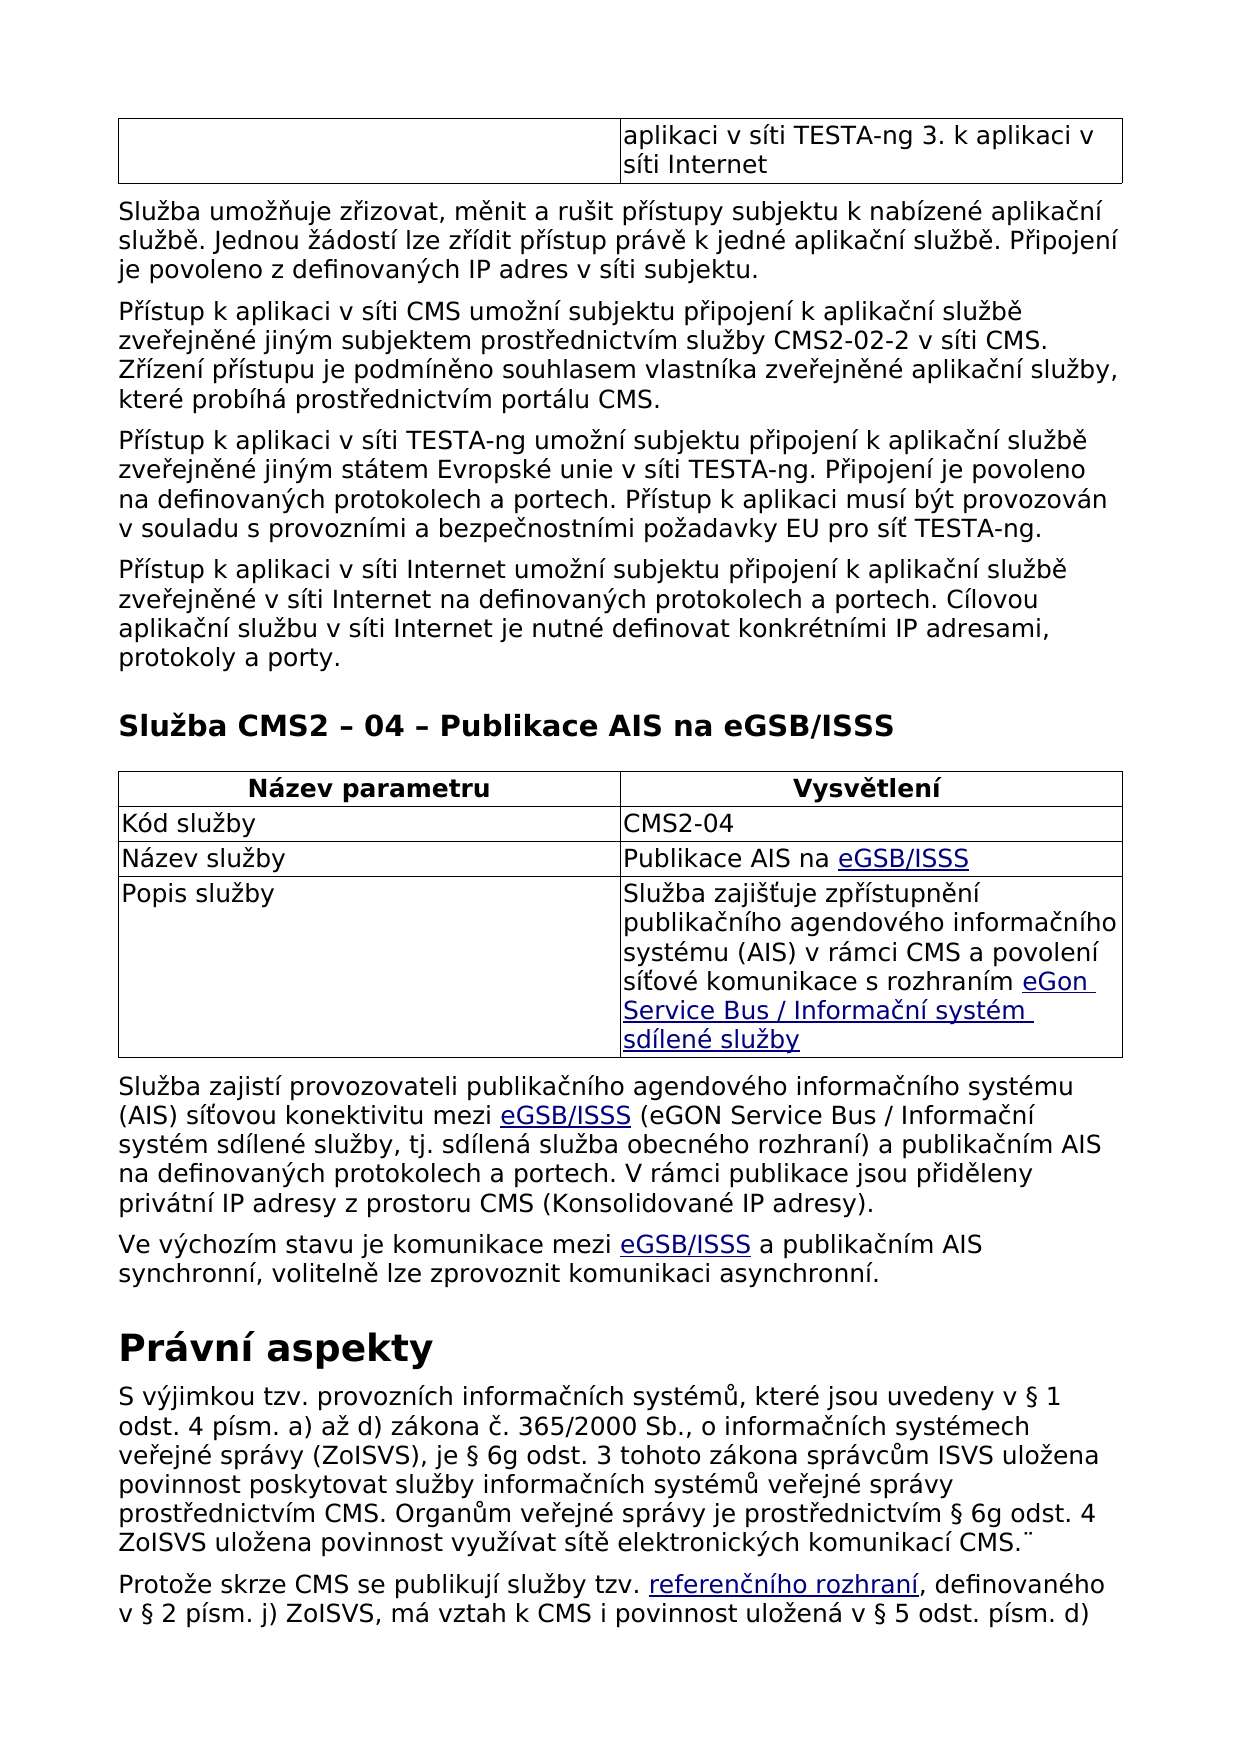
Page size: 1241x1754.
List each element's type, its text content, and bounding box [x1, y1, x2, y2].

text Ve výchozím stavu je komunikace mezi eGSB/ISSS a publikačním AIS synchronní, volitelně lze zprovoznit komunikaci asynchronní. [118, 1231, 1122, 1289]
table_header Vysvětlení [621, 772, 1122, 806]
table_header Název parametru [119, 772, 620, 806]
text Služba umožňuje zřizovat, měnit a rušit přístupy subjektu k nabízené aplikační službě. Jednou žádostí lze zřídit přístup právě k jedné aplikační službě. Připojení je povoleno z definovaných IP adres v síti subjektu. [118, 197, 1122, 285]
table_cell Název služby [119, 842, 620, 876]
text S výjimkou tzv. provozních informačních systémů, které jsou uvedeny v § 1 odst. 4 písm. a) až d) zákona č. 365/2000 Sb., o informačních systémech veřejné správy (ZoISVS), je § 6g odst. 3 tohoto zákona správcům ISVS uložena povinnost poskytovat služby informačních systémů veřejné správy prostřednictvím CMS. Organům veřejné správy je prostřednictvím § 6g odst. 4 ZoISVS uložena povinnost využívat sítě elektronických komunikací CMS.¨ [118, 1382, 1122, 1557]
text Služba zajistí provozovateli publikačního agendového informačního systému (AIS) síťovou konektivitu mezi eGSB/ISSS (eGON Service Bus / Informační systém sdílené služby, tj. sdílená služba obecného rozhraní) a publikačním AIS na definovaných protokolech a portech. V rámci publikace jsou přiděleny privátní IP adresy z prostoru CMS (Konsolidované IP adresy). [118, 1072, 1122, 1218]
text Přístup k aplikaci v síti Internet umožní subjektu připojení k aplikační službě zveřejněné v síti Internet na definovaných protokolech a portech. Cílovou aplikační službu v síti Internet je nutné definovat konkrétními IP adresami, protokoly a porty. [118, 556, 1122, 672]
table_cell Kód služby [119, 807, 620, 841]
text Přístup k aplikaci v síti TESTA-ng umožní subjektu připojení k aplikační službě zveřejněné jiným státem Evropské unie v síti TESTA-ng. Připojení je povoleno na definovaných protokolech a portech. Přístup k aplikaci musí být provozován v souladu s provozními a bezpečnostními požadavky EU pro síť TESTA-ng. [118, 426, 1122, 543]
table_cell Publikace AIS na eGSB/ISSS [621, 842, 1122, 876]
table_cell [119, 119, 620, 182]
text Přístup k aplikaci v síti CMS umožní subjektu připojení k aplikační službě zveřejněné jiným subjektem prostřednictvím služby CMS2-02-2 v síti CMS. Zřízení přístupu je podmíněno souhlasem vlastníka zveřejněné aplikační služby, které probíhá prostřednictvím portálu CMS. [118, 297, 1122, 414]
subtitle Služba CMS2 – 04 – Publikace AIS na eGSB/ISSS [118, 710, 1122, 744]
text Protože skrze CMS se publikují služby tzv. referenčního rozhraní, definovaného v § 2 písm. j) ZoISVS, má vztah k CMS i povinnost uložená v § 5 odst. písm. d) [118, 1570, 1122, 1628]
table_cell CMS2-04 [621, 807, 1122, 841]
table_cell Služba zajišťuje zpřístupnění publikačního agendového informačního systému (AIS) v rámci CMS a povolení síťové komunikace s rozhraním eGon Service Bus / Informační systém sdílené služby [621, 877, 1122, 1057]
table_cell aplikaci v síti TESTA-ng 3. k aplikaci v síti Internet [621, 119, 1122, 182]
table_cell Popis služby [119, 877, 620, 1057]
subtitle Právní aspekty [118, 1326, 1122, 1370]
